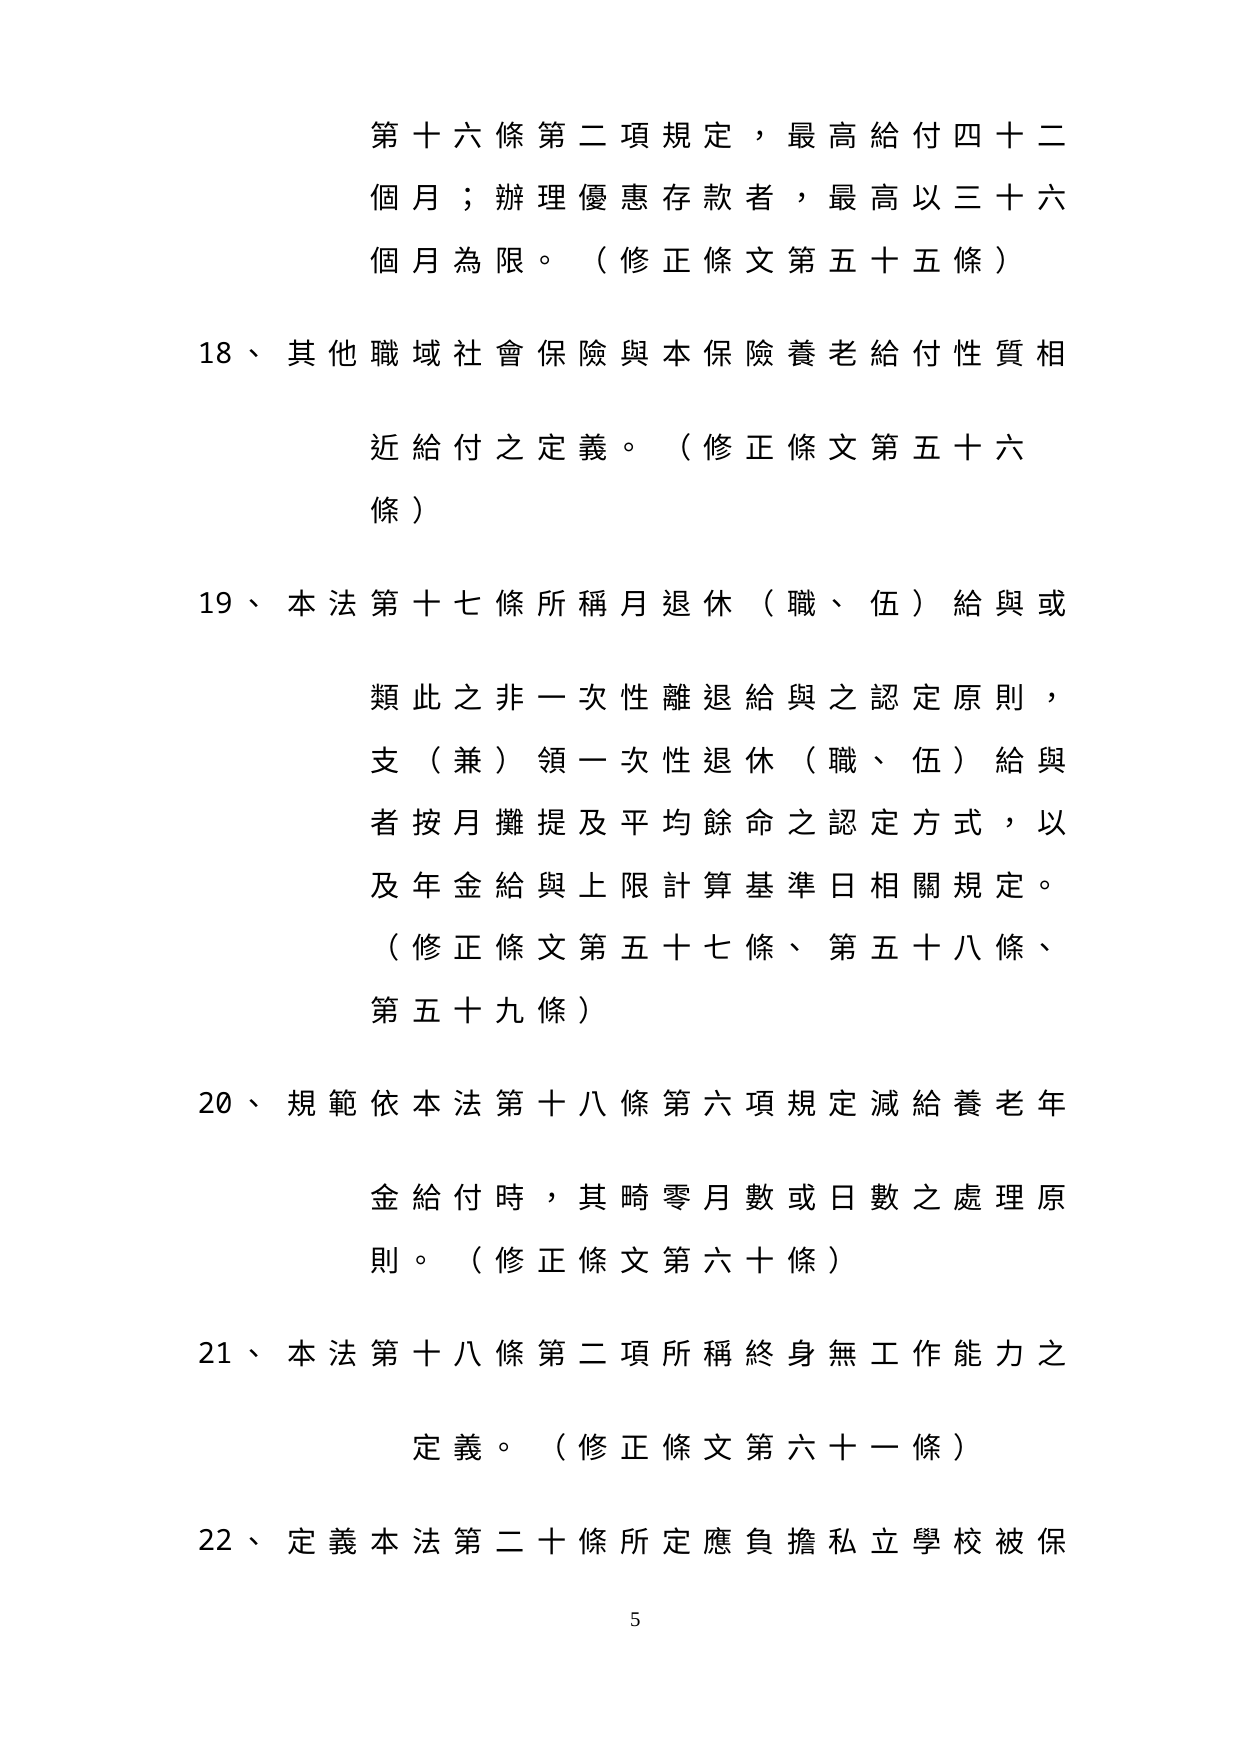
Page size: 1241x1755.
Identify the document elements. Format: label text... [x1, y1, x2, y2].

list 其他職域社會保險與本保險養老給付性質相近給付之定義。（修正條文第五十六條） [197, 279, 1072, 529]
list 定義本法第二十條所定應負擔私立學校被保 [197, 1467, 1072, 1592]
list 本法第十八條第二項所稱終身無工作能力之定義。（修正條文第六十一條） [197, 1279, 1072, 1467]
list 第十六條第二項規定，最高給付四十二個月；辦理優惠存款者，最高以三十六個月為限。（修正條文第五十五條） [197, 92, 1072, 279]
list 本法第十七條所稱月退休（職、伍）給與或類此之非一次性離退給與之認定原則，支（兼）領一次性退休（職、伍）給與者按月攤提及平均餘命之認定方式，以及年金給與上限計算基準日相關規定。（修正條文第五十七條、第五十八條、第五十九條） [197, 529, 1072, 1029]
list 規範依本法第十八條第六項規定減給養老年金給付時，其畸零月數或日數之處理原則。（修正條文第六十條） [197, 1029, 1072, 1279]
